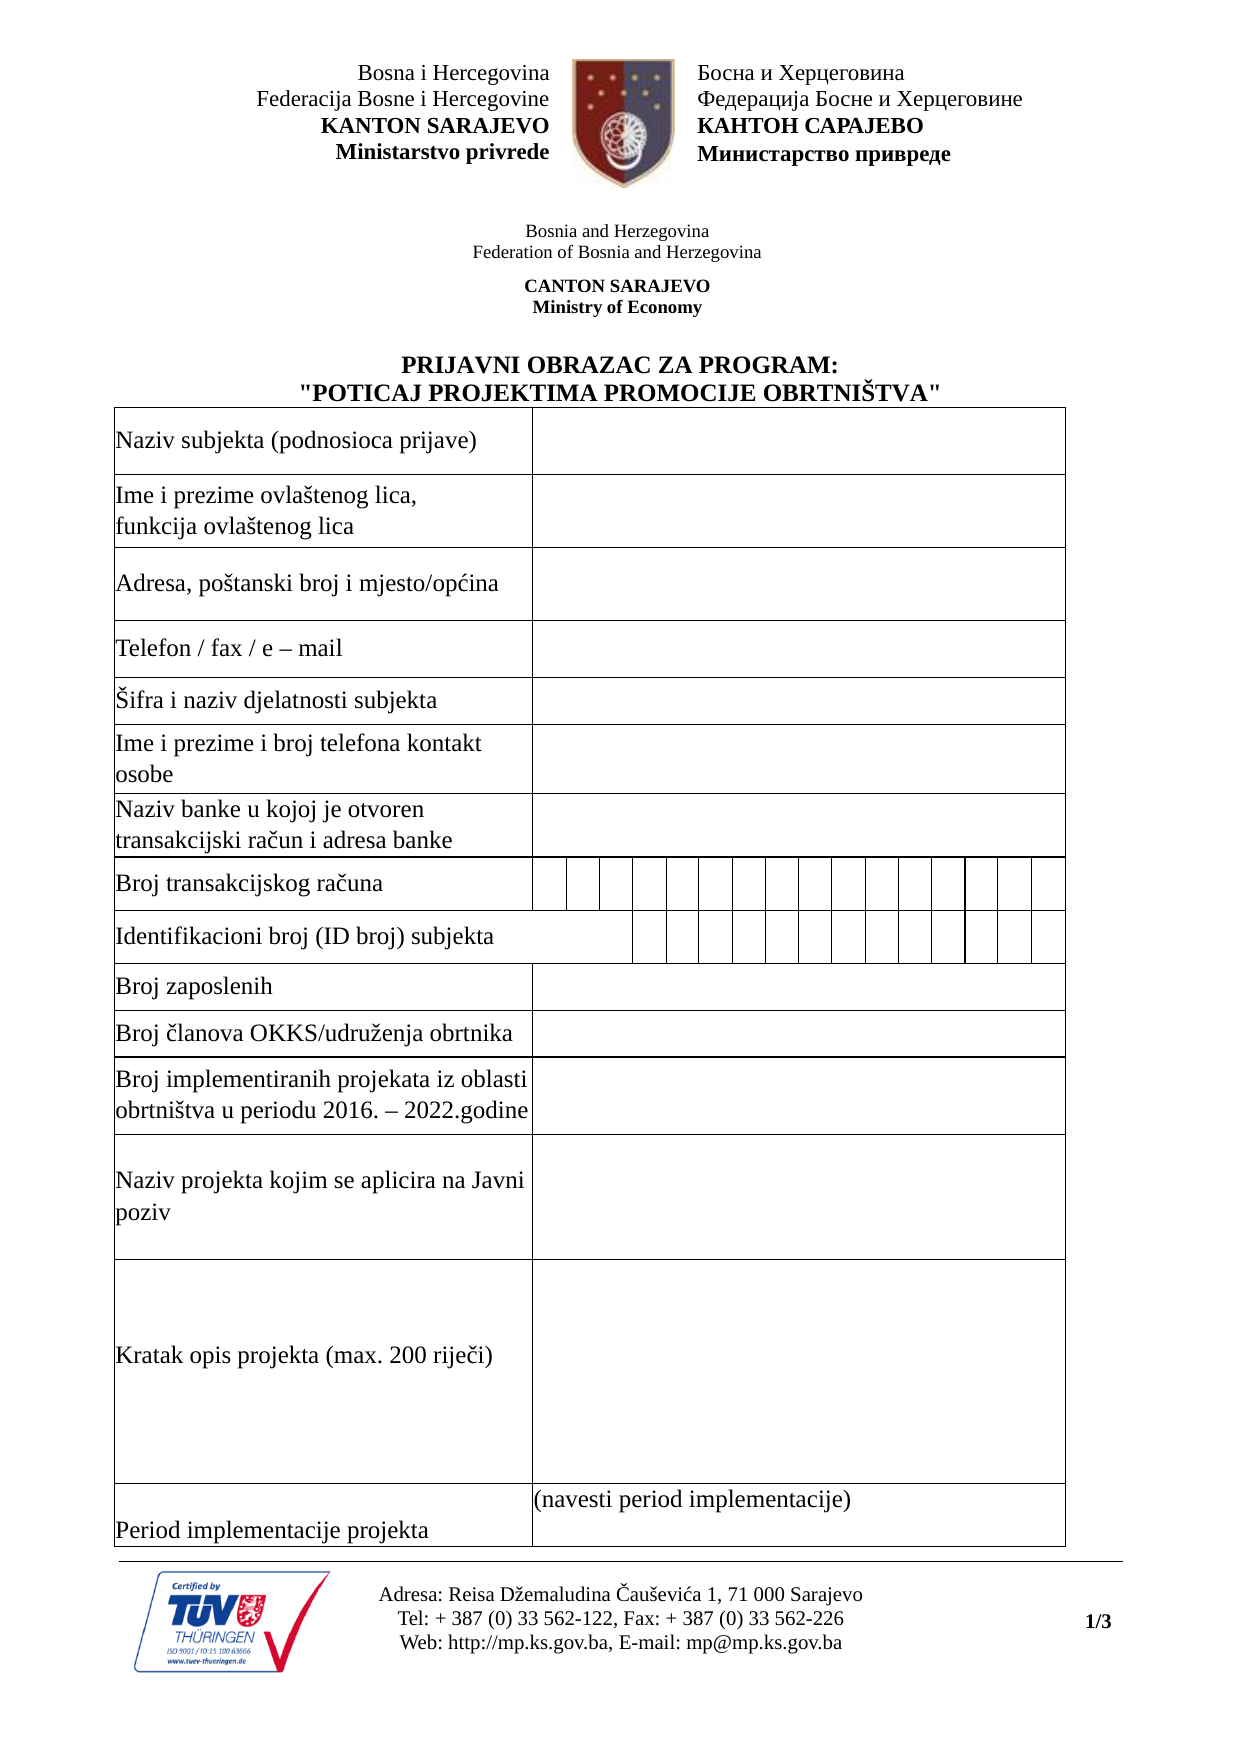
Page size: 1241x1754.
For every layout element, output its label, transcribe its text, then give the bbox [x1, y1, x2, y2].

table_cell Ime i prezime ovlaštenog lica, funkcija ovlaštenog lica [115, 475, 532, 547]
table_cell Telefon / fax / e – mail [115, 621, 532, 677]
table_cell [966, 858, 997, 909]
table_cell [832, 911, 865, 963]
table_cell Broj implementiranih projekata iz oblasti obrtništva u periodu 2016. – 2022.godine [115, 1058, 532, 1133]
table_cell [633, 911, 666, 963]
table_cell [567, 858, 599, 909]
table_cell [533, 475, 1065, 547]
table_cell [832, 858, 865, 909]
table_cell [799, 858, 831, 909]
table_cell [899, 858, 931, 909]
text "POTICAJ PROJEKTIMA PROMOCIJE OBRTNIŠTVA" [118, 378, 1122, 407]
table_cell [932, 858, 964, 909]
table_cell [733, 911, 765, 963]
table_cell Ime i prezime i broj telefona kontakt osobe [115, 725, 532, 793]
table_cell [799, 911, 831, 963]
table_cell [633, 858, 666, 909]
picture [130, 1568, 334, 1675]
picture [572, 59, 675, 188]
table_cell Adresa, poštanski broj i mjesto/općina [115, 548, 532, 619]
table_cell [667, 911, 698, 963]
table_cell [766, 858, 798, 909]
table_cell Broj zaposlenih [115, 964, 532, 1009]
text PRIJAVNI OBRAZAC ZA PROGRAM: [118, 350, 1122, 378]
table_cell [733, 858, 765, 909]
table_cell [899, 911, 931, 963]
table_cell Broj transakcijskog računa [115, 858, 532, 909]
table_cell Naziv projekta kojim se aplicira na Javni poziv [115, 1135, 532, 1259]
table_cell [1032, 858, 1065, 909]
table_cell Broj članova OKKS/udruženja obrtnika [115, 1011, 532, 1056]
table_cell [533, 1011, 1065, 1056]
table_cell [533, 964, 1065, 1009]
table_cell [533, 725, 1065, 793]
table_cell [766, 911, 798, 963]
table_cell Identifikacioni broj (ID broj) subjekta [115, 911, 632, 963]
table_cell [600, 858, 632, 909]
table_cell [533, 1058, 1065, 1133]
table_cell [699, 858, 732, 909]
table_cell [533, 1135, 1065, 1259]
table_cell [533, 548, 1065, 619]
table_cell (navesti period implementacije) [533, 1484, 1065, 1546]
table_cell [966, 911, 997, 963]
table_cell Kratak opis projekta (max. 200 riječi) [115, 1260, 532, 1483]
table_cell [533, 1260, 1065, 1483]
table_cell [533, 858, 566, 909]
table_cell [533, 621, 1065, 677]
table_cell [998, 911, 1031, 963]
table_cell [533, 794, 1065, 856]
table_cell [1032, 911, 1065, 963]
table_cell [932, 911, 964, 963]
table_cell [866, 858, 898, 909]
table_cell [533, 678, 1065, 724]
table_cell Šifra i naziv djelatnosti subjekta [115, 678, 532, 724]
table_header Naziv subjekta (podnosioca prijave) [115, 408, 532, 474]
table_cell Period implementacije projekta [115, 1484, 532, 1546]
table_header [533, 408, 1065, 474]
table_cell [866, 911, 898, 963]
table_cell [667, 858, 698, 909]
table_cell [998, 858, 1031, 909]
table_cell Naziv banke u kojoj je otvoren transakcijski račun i adresa banke [115, 794, 532, 856]
table_cell [699, 911, 732, 963]
